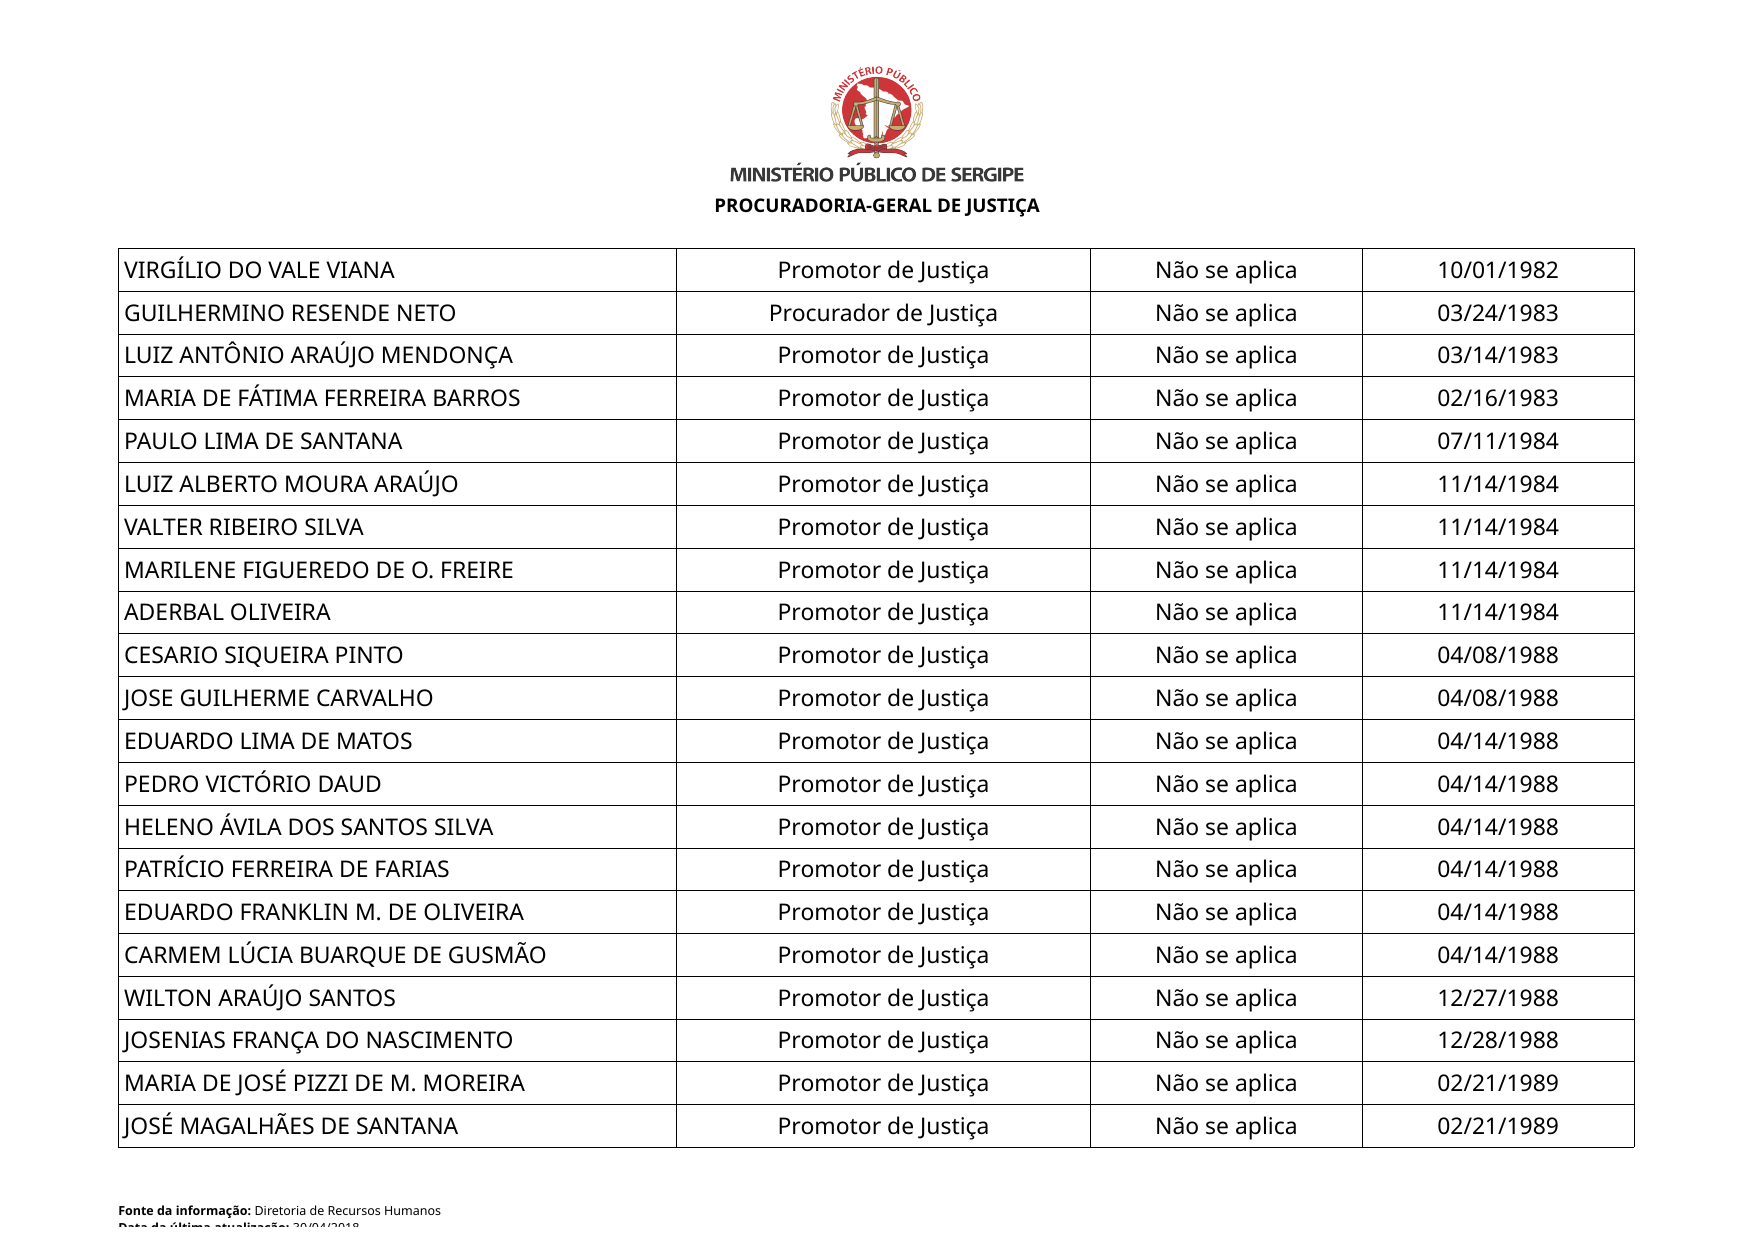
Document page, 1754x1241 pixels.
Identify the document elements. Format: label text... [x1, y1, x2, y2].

table_cell HELENO ÁVILA DOS SANTOS SILVA [119, 806, 676, 847]
table_cell 08/04/1988 [1363, 634, 1634, 676]
table_cell Não se aplica [1091, 335, 1362, 376]
table_cell 01/10/1982 [1363, 249, 1634, 291]
table_cell 14/04/1988 [1363, 806, 1634, 847]
table_cell MARILENE FIGUEREDO DE O. FREIRE [119, 549, 676, 591]
table_cell EDUARDO LIMA DE MATOS [119, 720, 676, 762]
table_cell Não se aplica [1091, 1020, 1362, 1061]
table_cell LUIZ ANTÔNIO ARAÚJO MENDONÇA [119, 335, 676, 376]
table_cell Promotor de Justiça [677, 549, 1090, 591]
table_cell 11/07/1984 [1363, 420, 1634, 462]
table_cell Promotor de Justiça [677, 463, 1090, 505]
table_cell Não se aplica [1091, 891, 1362, 933]
table_cell PEDRO VICTÓRIO DAUD [119, 763, 676, 804]
table_cell Promotor de Justiça [677, 934, 1090, 976]
table_cell Promotor de Justiça [677, 634, 1090, 676]
table_cell Procurador de Justiça [677, 292, 1090, 334]
table_cell 24/03/1983 [1363, 292, 1634, 334]
table_cell Promotor de Justiça [677, 592, 1090, 633]
table_cell 14/04/1988 [1363, 763, 1634, 804]
table_cell Não se aplica [1091, 292, 1362, 334]
table_cell Não se aplica [1091, 977, 1362, 1019]
table_cell PAULO LIMA DE SANTANA [119, 420, 676, 462]
table_cell 14/04/1988 [1363, 720, 1634, 762]
table_cell Promotor de Justiça [677, 1105, 1090, 1147]
table_cell Não se aplica [1091, 249, 1362, 291]
table_cell Não se aplica [1091, 506, 1362, 548]
table_cell 14/11/1984 [1363, 549, 1634, 591]
table_cell ADERBAL OLIVEIRA [119, 592, 676, 633]
table_cell Não se aplica [1091, 806, 1362, 847]
table_cell 14/04/1988 [1363, 891, 1634, 933]
table_cell Não se aplica [1091, 1062, 1362, 1104]
table_cell Não se aplica [1091, 849, 1362, 890]
table_cell 27/12/1988 [1363, 977, 1634, 1019]
table_cell JOSENIAS FRANÇA DO NASCIMENTO [119, 1020, 676, 1061]
table_cell Promotor de Justiça [677, 249, 1090, 291]
table_cell Promotor de Justiça [677, 720, 1090, 762]
table_cell Não se aplica [1091, 1105, 1362, 1147]
table_cell JOSÉ MAGALHÃES DE SANTANA [119, 1105, 676, 1147]
table_cell CESARIO SIQUEIRA PINTO [119, 634, 676, 676]
table_cell Promotor de Justiça [677, 1062, 1090, 1104]
table_cell Promotor de Justiça [677, 1020, 1090, 1061]
table_cell Não se aplica [1091, 720, 1362, 762]
table_cell 14/11/1984 [1363, 463, 1634, 505]
table_cell 14/04/1988 [1363, 849, 1634, 890]
table_cell MARIA DE FÁTIMA FERREIRA BARROS [119, 377, 676, 419]
picture [730, 66, 1024, 185]
table_cell Não se aplica [1091, 634, 1362, 676]
table_cell 16/02/1983 [1363, 377, 1634, 419]
table_cell Não se aplica [1091, 592, 1362, 633]
table_cell Promotor de Justiça [677, 849, 1090, 890]
table_cell 14/11/1984 [1363, 506, 1634, 548]
table_cell Promotor de Justiça [677, 420, 1090, 462]
table_cell 14/04/1988 [1363, 934, 1634, 976]
table_cell Promotor de Justiça [677, 977, 1090, 1019]
table_cell 21/02/1989 [1363, 1062, 1634, 1104]
table_cell Promotor de Justiça [677, 506, 1090, 548]
table_cell MARIA DE JOSÉ PIZZI DE M. MOREIRA [119, 1062, 676, 1104]
table_cell 14/03/1983 [1363, 335, 1634, 376]
table_cell 21/02/1989 [1363, 1105, 1634, 1147]
table_cell Não se aplica [1091, 377, 1362, 419]
table_cell Não se aplica [1091, 934, 1362, 976]
table_cell Não se aplica [1091, 677, 1362, 719]
table_cell Não se aplica [1091, 420, 1362, 462]
table_cell WILTON ARAÚJO SANTOS [119, 977, 676, 1019]
table_cell CARMEM LÚCIA BUARQUE DE GUSMÃO [119, 934, 676, 976]
table_cell Não se aplica [1091, 463, 1362, 505]
table_cell Promotor de Justiça [677, 677, 1090, 719]
table_cell Não se aplica [1091, 549, 1362, 591]
table_cell 14/11/1984 [1363, 592, 1634, 633]
table_cell EDUARDO FRANKLIN M. DE OLIVEIRA [119, 891, 676, 933]
table_cell Promotor de Justiça [677, 806, 1090, 847]
table_cell GUILHERMINO RESENDE NETO [119, 292, 676, 334]
table_cell Promotor de Justiça [677, 377, 1090, 419]
table_cell VALTER RIBEIRO SILVA [119, 506, 676, 548]
table_cell LUIZ ALBERTO MOURA ARAÚJO [119, 463, 676, 505]
table_cell VIRGÍLIO DO VALE VIANA [119, 249, 676, 291]
table_cell Não se aplica [1091, 763, 1362, 804]
table_cell Promotor de Justiça [677, 335, 1090, 376]
table_cell JOSE GUILHERME CARVALHO [119, 677, 676, 719]
table_cell Promotor de Justiça [677, 891, 1090, 933]
table_cell Promotor de Justiça [677, 763, 1090, 804]
table_cell 08/04/1988 [1363, 677, 1634, 719]
table_cell 28/12/1988 [1363, 1020, 1634, 1061]
table_cell PATRÍCIO FERREIRA DE FARIAS [119, 849, 676, 890]
